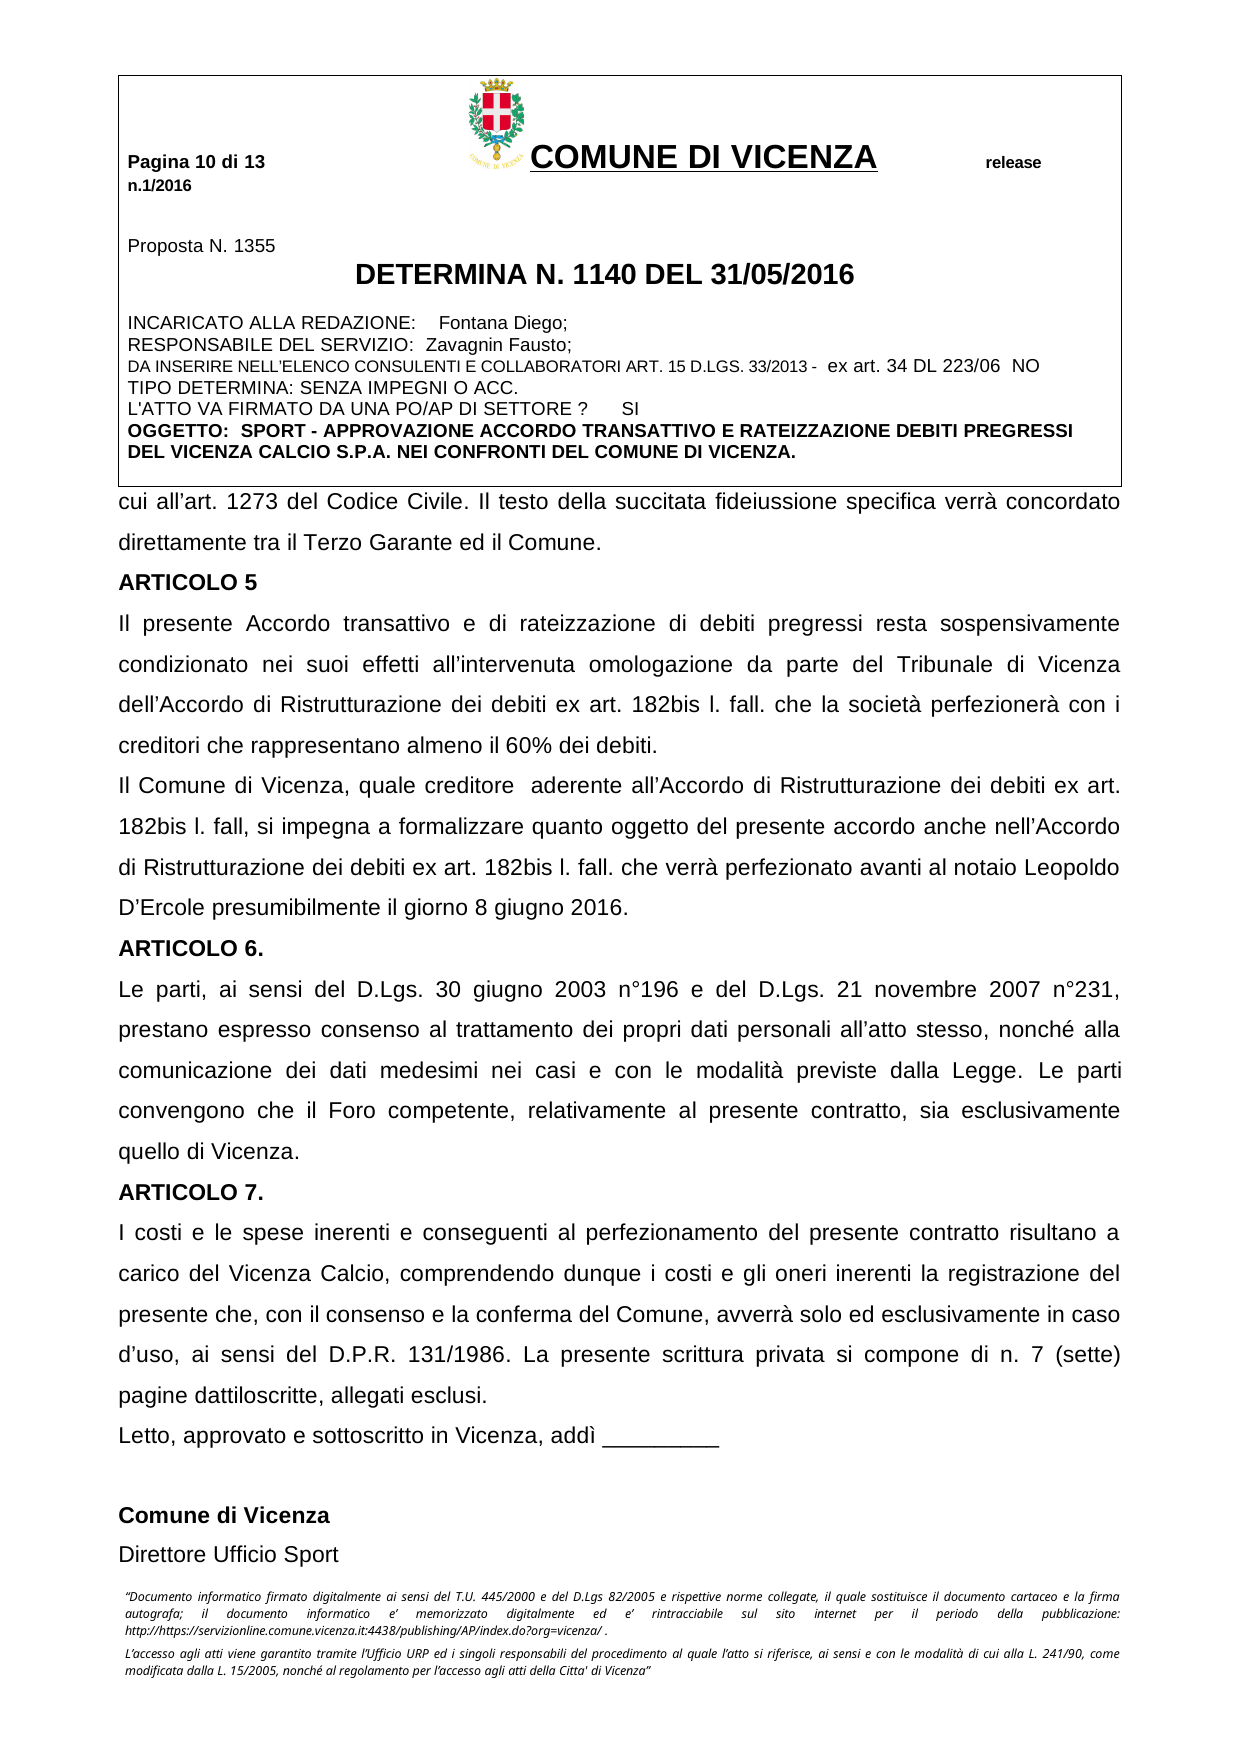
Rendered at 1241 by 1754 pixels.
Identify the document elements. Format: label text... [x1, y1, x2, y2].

text ARTICOLO 6. [118, 934, 1122, 961]
picture [468, 78, 525, 169]
text Il Comune di Vicenza, quale creditore aderente all’Accordo di Ristrutturazione dei debiti ex art. 182bis l. fall, si impegna a formalizzare quanto oggetto del presente accordo anche nell’Accordo di Ristrutturazione dei debiti ex art. 182bis l. fall. che verrà perfezionato avanti al notaio Leopoldo D’Ercole presumibilmente il giorno 8 giugno 2016. [118, 772, 1122, 921]
text I costi e le spese inerenti e conseguenti al perfezionamento del presente contratto risultano a carico del Vicenza Calcio, comprendendo dunque i costi e gli oneri inerenti la registrazione del presente che, con il consenso e la conferma del Comune, avverrà solo ed esclusivamente in caso d’uso, ai sensi del D.P.R. 131/1986. La presente scrittura privata si compone di n. 7 (sette) pagine dattiloscritte, allegati esclusi. [118, 1219, 1122, 1408]
text cui all’art. 1273 del Codice Civile. Il testo della succitata fideiussione specifica verrà concordato direttamente tra il Terzo Garante ed il Comune. [118, 487, 1122, 555]
text Letto, approvato e sottoscritto in Vicenza, addì _________ [118, 1422, 1122, 1449]
text Comune di Vicenza [118, 1501, 1122, 1528]
text ARTICOLO 5 [118, 569, 1122, 596]
text Direttore Ufficio Sport [118, 1541, 1122, 1568]
text ARTICOLO 7. [118, 1178, 1122, 1205]
text Le parti, ai sensi del D.Lgs. 30 giugno 2003 n°196 e del D.Lgs. 21 novembre 2007 n°231, prestano espresso consenso al trattamento dei propri dati personali all’atto stesso, nonché alla comunicazione dei dati medesimi nei casi e con le modalità previste dalla Legge. Le parti convengono che il Foro competente, relativamente al presente contratto, sia esclusivamente quello di Vicenza. [118, 975, 1122, 1164]
text Il presente Accordo transattivo e di rateizzazione di debiti pregressi resta sospensivamente condizionato nei suoi effetti all’intervenuta omologazione da parte del Tribunale di Vicenza dell’Accordo di Ristrutturazione dei debiti ex art. 182bis l. fall. che la società perfezionerà con i creditori che rappresentano almeno il 60% dei debiti. [118, 609, 1122, 758]
